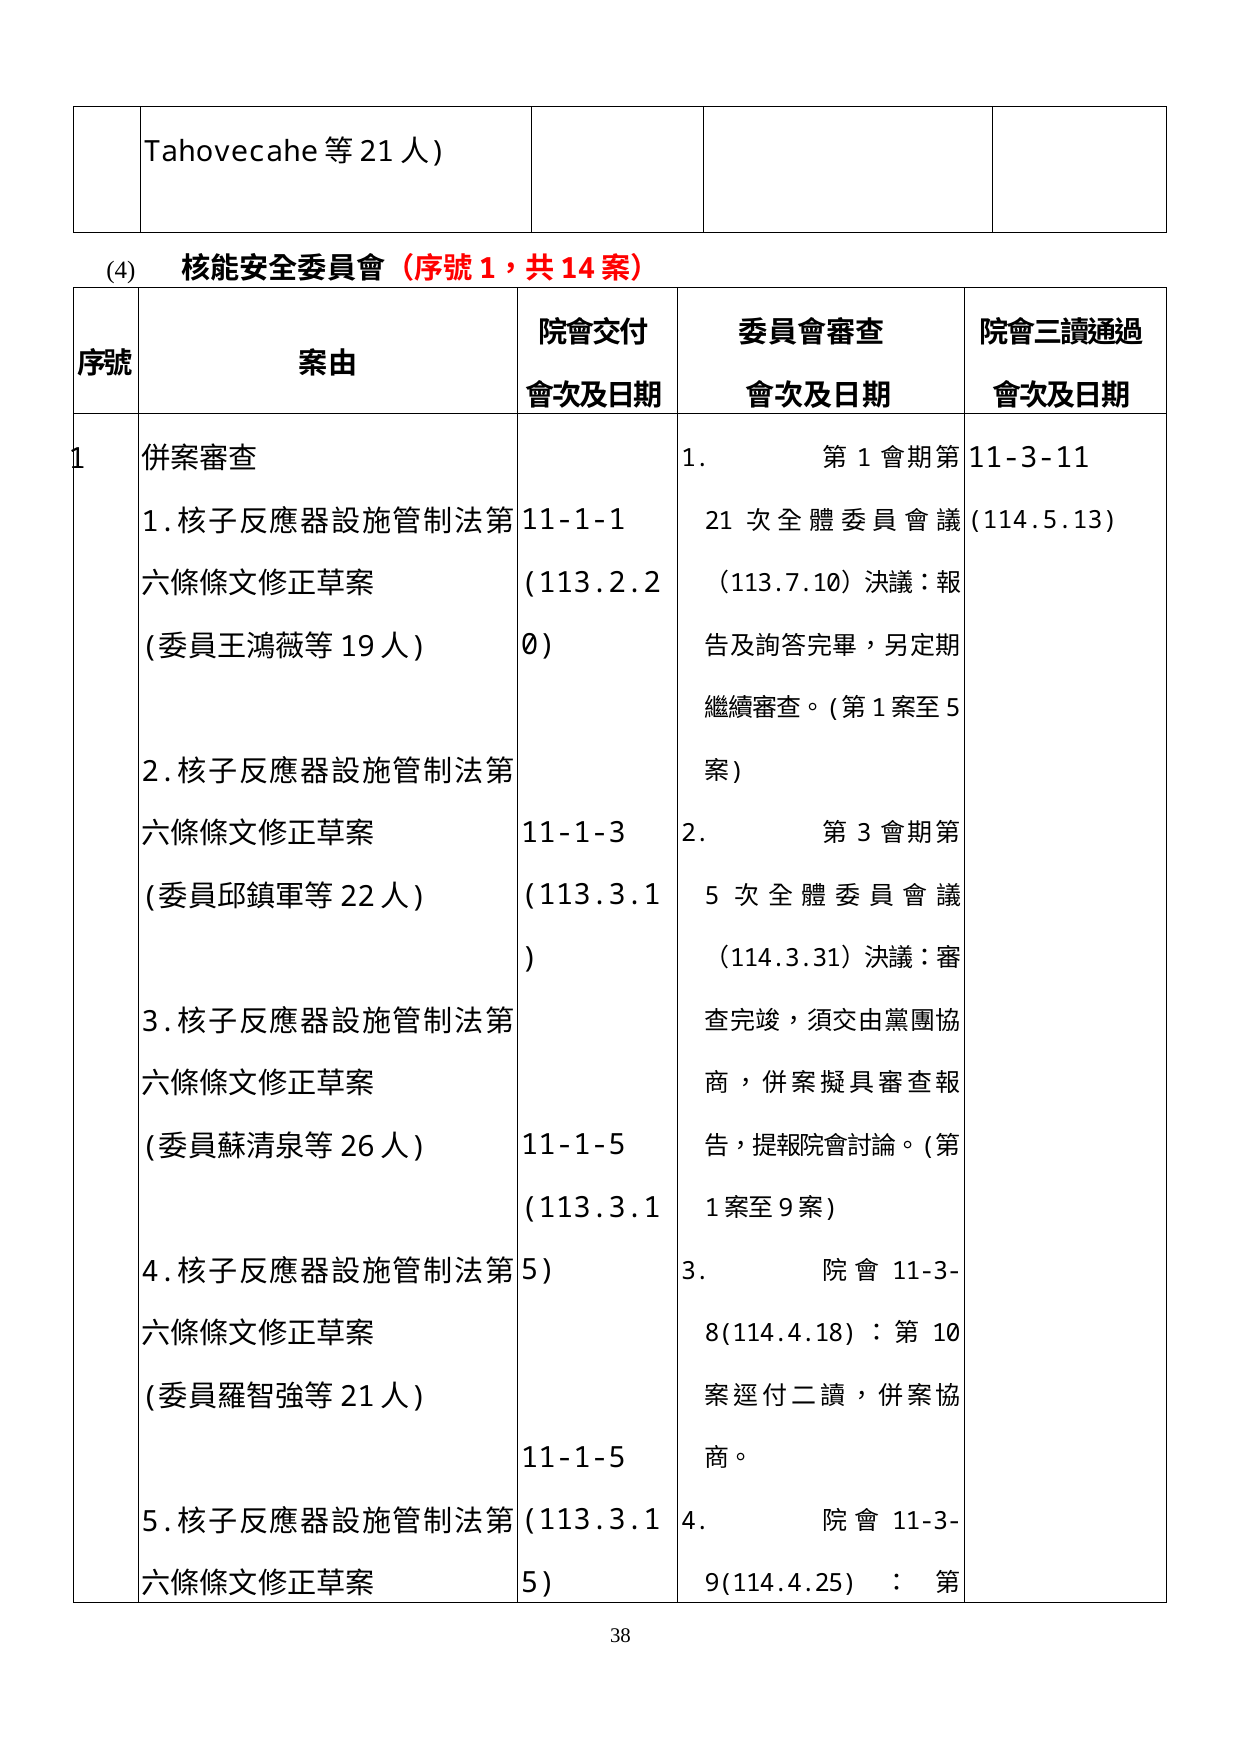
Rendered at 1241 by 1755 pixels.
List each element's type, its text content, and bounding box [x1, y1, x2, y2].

table_cell [532, 107, 703, 232]
table_cell [704, 107, 992, 232]
table_header 院會交付 會次及日期 [518, 288, 677, 413]
table_header 委員會審查 會次及日期 [678, 288, 964, 413]
table_header 序號 [74, 288, 138, 413]
table_cell [993, 107, 1166, 232]
table_cell 併案審查 1.核子反應器設施管制法第六條條文修正草案 (委員王鴻薇等19人) 2.核子反應器設施管制法第六條條文修正草案 (委員邱鎮軍等22人) 3.核子反應器設施管制法第六條條文修正草案 (委員蘇清泉等26人) 4.核子反應器設施管制法第六條條文修正草案 (委員羅智強等21人) 5.核子反應器設施管制法第六條條文修正草案 [139, 414, 517, 1602]
table_cell [74, 414, 138, 1602]
table_cell [74, 107, 140, 232]
table_header 院會三讀通過 會次及日期 [965, 288, 1166, 413]
table_cell 第1會期第21次全體委員會議（113.7.10）決議：報告及詢答完畢，另定期繼續審查。(第1案至5案) 第3會期第5次全體委員會議（114.3.31）決議：審查完竣，須交由黨團協商，併案擬具審查報告，提報院會討論。(第1案至9案) 院會11-3-8(114.4.18)：第10案逕付二讀，併案協商。 院會11-3-9(114.4.25)：第 [678, 414, 964, 1602]
list 核能安全委員會（序號1，共14案） [106, 246, 1166, 287]
table_header 案由 [139, 288, 517, 413]
table_cell 11-1-1 (113.2.20) 11-1-3 (113.3.1) 11-1-5 (113.3.15) 11-1-5 (113.3.15) [518, 414, 677, 1602]
table_cell 11-3-11 (114.5.13) [965, 414, 1166, 1602]
table_cell Tahovecahe等21人) [141, 107, 531, 232]
